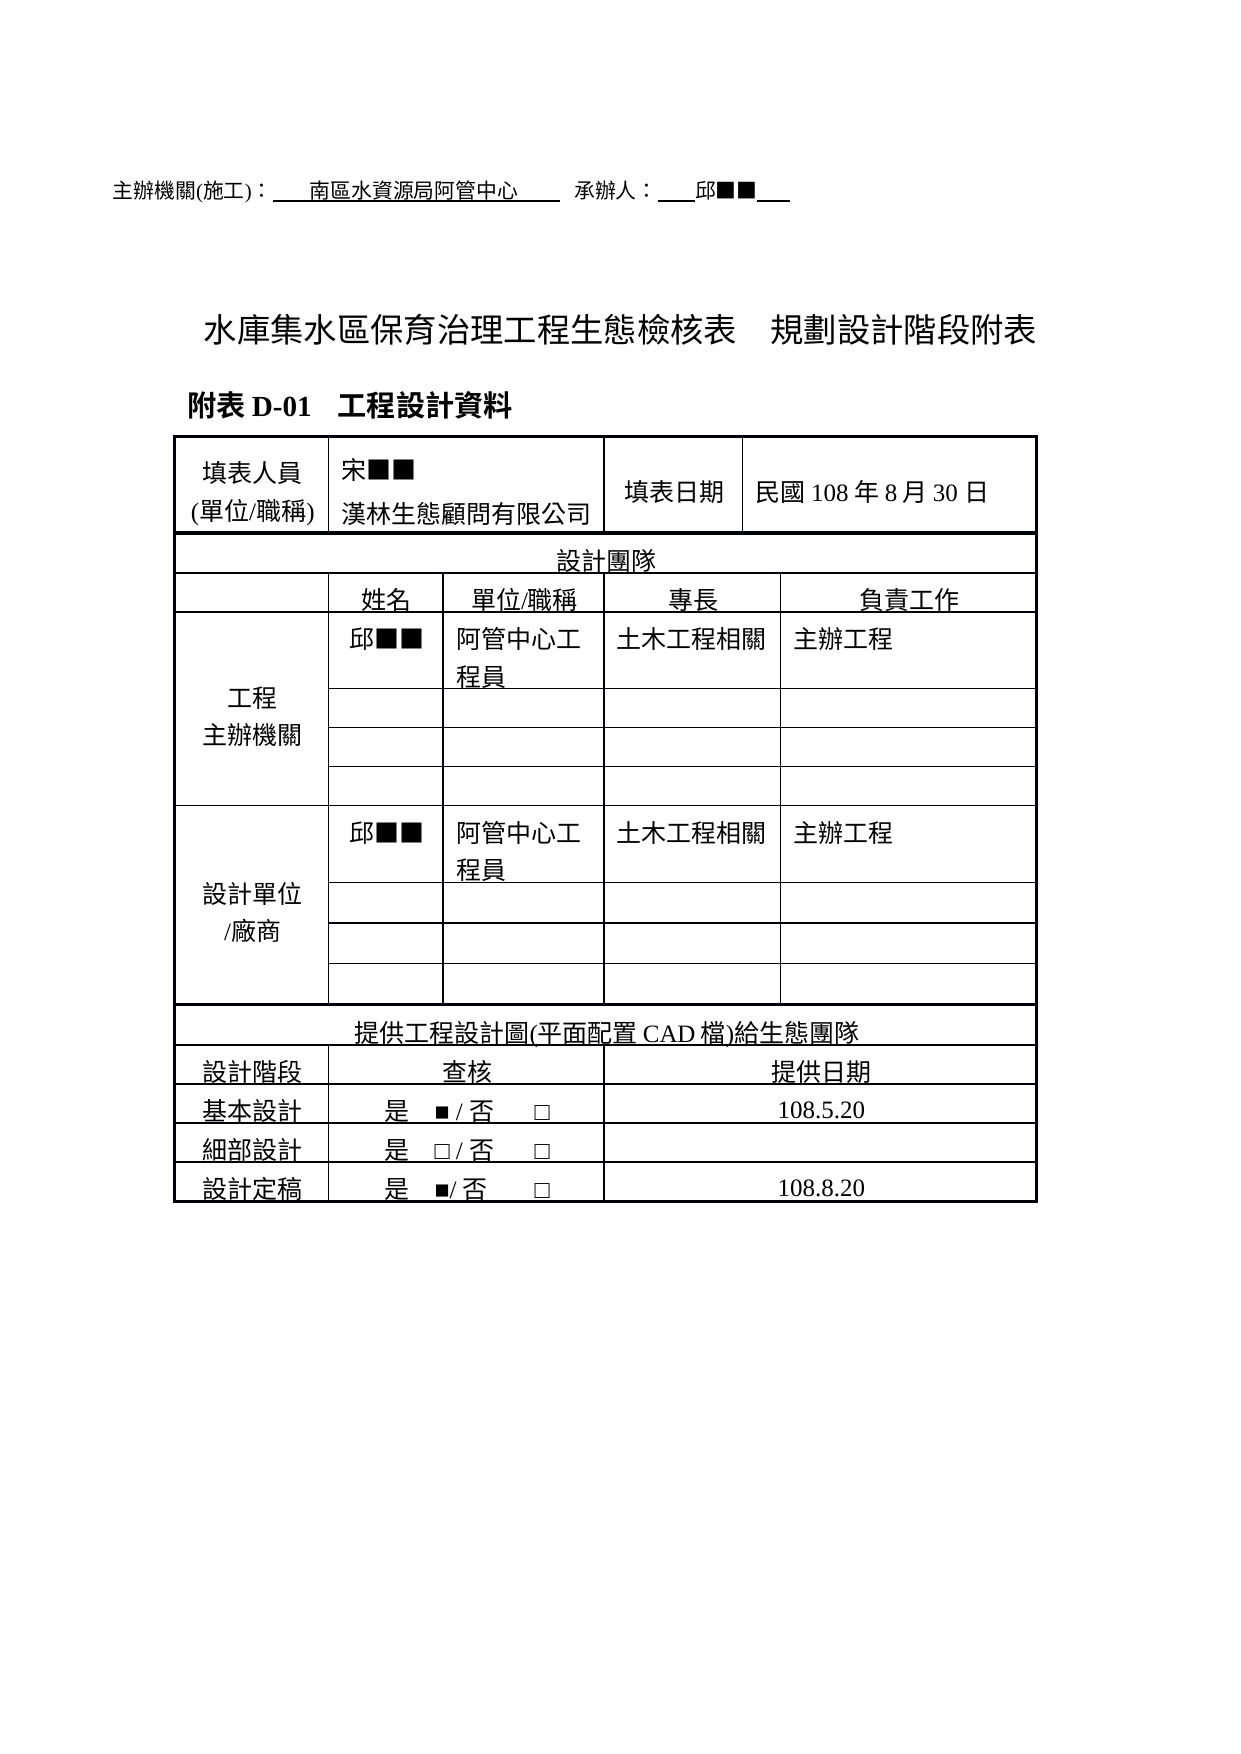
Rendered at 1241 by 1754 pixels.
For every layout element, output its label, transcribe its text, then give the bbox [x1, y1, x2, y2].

table_cell 主辦工程 [781, 806, 1035, 881]
table_cell 單位/職稱 [444, 574, 603, 611]
table_cell [781, 689, 1035, 727]
table_cell [444, 767, 603, 805]
text 水庫集水區保育治理工程生態檢核表 規劃設計階段附表 [187, 284, 1053, 359]
table_cell [605, 728, 780, 766]
table_cell [329, 883, 442, 922]
table_cell [605, 1124, 1035, 1161]
table_cell [444, 964, 603, 1003]
table_cell 阿管中心工程員 [444, 613, 603, 688]
table_cell [781, 883, 1035, 922]
table_cell 負責工作 [781, 574, 1035, 611]
table_cell [781, 767, 1035, 805]
table_cell 土木工程相關 [605, 806, 780, 881]
table_cell [781, 728, 1035, 766]
table_cell 是 ■ / 否 □ [329, 1085, 603, 1122]
table_cell [605, 883, 780, 922]
table_cell 阿管中心工程員 [444, 806, 603, 881]
table_header 民國 108 年8月 30 日 [743, 438, 1035, 531]
table_cell 查核 [329, 1046, 603, 1083]
table_cell 專長 [605, 574, 780, 611]
table_cell [329, 767, 442, 805]
table_cell 設計定稿 [176, 1163, 328, 1200]
subtitle 附表D-01 工程設計資料 [187, 359, 1053, 434]
table_cell 設計團隊 [176, 535, 1035, 572]
table_cell 提供日期 [605, 1046, 1035, 1083]
table_cell [329, 728, 442, 766]
table_cell [605, 767, 780, 805]
table_cell [781, 964, 1035, 1003]
table_cell [329, 924, 442, 963]
table_cell 是 ■/ 否 □ [329, 1163, 603, 1200]
table_cell [329, 964, 442, 1003]
table_cell 設計單位 /廠商 [176, 806, 328, 1003]
table_cell 108.8.20 [605, 1163, 1035, 1200]
table_cell 主辦工程 [781, 613, 1035, 688]
table_header 填表日期 [605, 438, 742, 531]
table_cell 108.5.20 [605, 1085, 1035, 1122]
table_cell [176, 574, 328, 611]
table_header 填表人員 (單位/職稱) [176, 438, 328, 531]
table_cell 細部設計 [176, 1124, 328, 1161]
table_cell 基本設計 [176, 1085, 328, 1122]
table_cell [605, 689, 780, 727]
table_header 宋■■ 漢林生態顧問有限公司 [329, 438, 603, 531]
text 主辦機關(施工)： 南區水資源局阿管中心 承辦人： 邱■■ [112, 164, 1106, 202]
table_cell 設計階段 [176, 1046, 328, 1083]
table_cell 工程 主辦機關 [176, 613, 328, 805]
table_cell [444, 924, 603, 963]
table_cell 是 □ / 否 □ [329, 1124, 603, 1161]
table_cell 土木工程相關 [605, 613, 780, 688]
table_cell [329, 689, 442, 727]
table_cell 邱■■ [329, 613, 442, 688]
table_cell 提供工程設計圖(平面配置CAD檔)給生態團隊 [176, 1006, 1035, 1044]
table_cell [605, 924, 780, 963]
table_cell [444, 728, 603, 766]
table_cell [781, 924, 1035, 963]
table_cell 邱■■ [329, 806, 442, 881]
table_cell [605, 964, 780, 1003]
table_cell [444, 689, 603, 727]
table_cell [444, 883, 603, 922]
table_cell 姓名 [329, 574, 442, 611]
